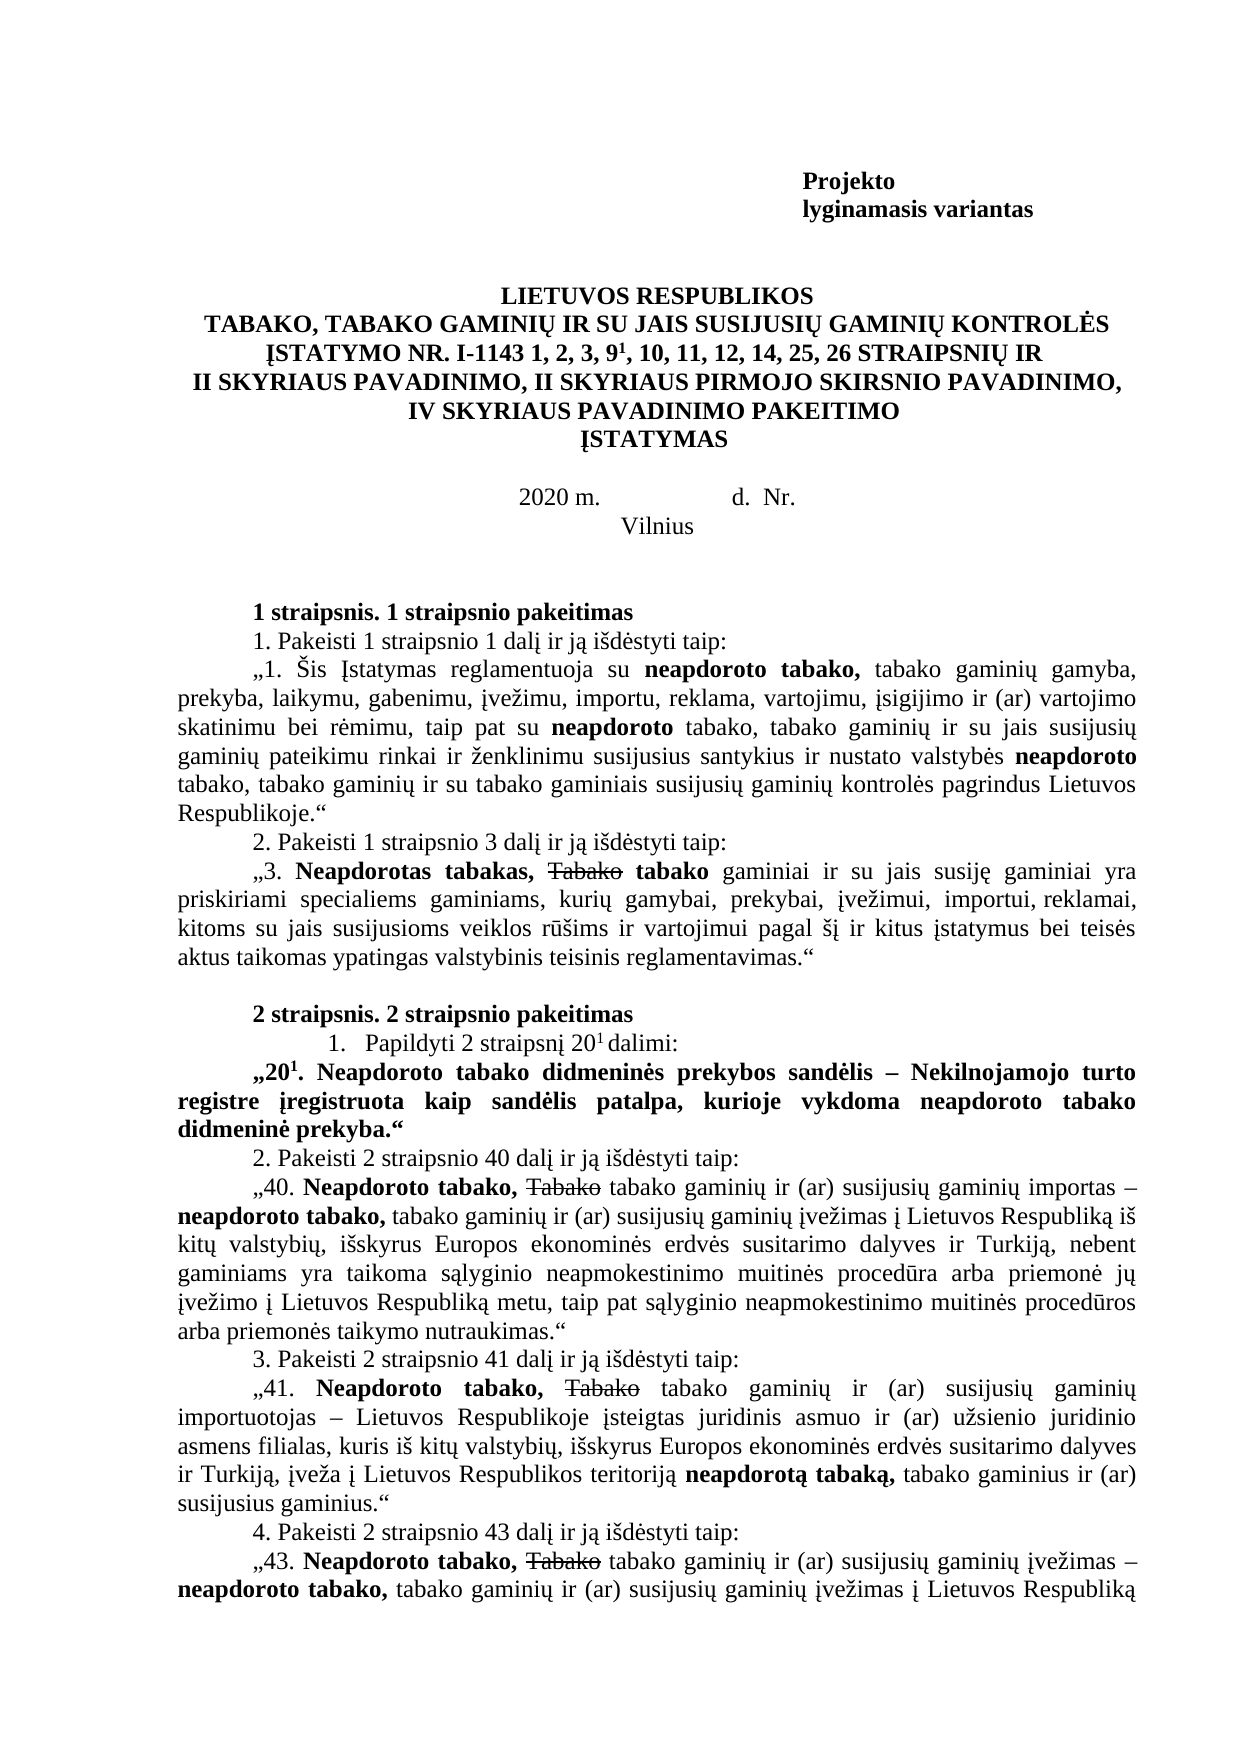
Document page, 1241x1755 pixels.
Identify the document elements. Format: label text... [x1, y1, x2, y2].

text 1. Pakeisti 1 straipsnio 1 dalį ir ją išdėstyti taip: [177, 626, 1137, 654]
text 2. Pakeisti 2 straipsnio 40 dalį ir ją išdėstyti taip: [177, 1143, 1137, 1172]
text 1 straipsnis. 1 straipsnio pakeitimas [177, 597, 1137, 626]
text LIETUVOS RESPUBLIKOS [177, 281, 1137, 309]
text 2020 m. d. Nr. [177, 482, 1137, 511]
text „41. Neapdoroto tabako, Tabako tabako gaminių ir (ar) susijusių gaminių importuotojas – Lietuvos Respublikoje įsteigtas juridinis asmuo ir (ar) užsienio juridinio asmens filialas, kuris iš kitų valstybių, išskyrus Europos ekonominės erdvės susitarimo dalyves ir Turkiją, įveža į Lietuvos Respublikos teritoriją neapdorotą tabaką, tabako gaminius ir (ar) susijusius gaminius.“ [177, 1373, 1137, 1517]
text „43. Neapdoroto tabako, Tabako tabako gaminių ir (ar) susijusių gaminių įvežimas – neapdoroto tabako, tabako gaminių ir (ar) susijusių gaminių įvežimas į Lietuvos Respubliką [177, 1546, 1137, 1603]
list Papildyti 2 straipsnį 201 dalimi: [327, 1028, 1137, 1057]
text ĮSTATYMO NR. I-1143 1, 2, 3, 91, 10, 11, 12, 14, 25, 26 STRAIPSNIŲ IR II SKYRIAUS PAVADINIMO, II SKYRIAUS PIRMOJO SKIRSNIO PAVADINIMO, IV SKYRIAUS PAVADINIMO PAKEITIMO [177, 338, 1137, 424]
text „40. Neapdoroto tabako, Tabako tabako gaminių ir (ar) susijusių gaminių importas – neapdoroto tabako, tabako gaminių ir (ar) susijusių gaminių įvežimas į Lietuvos Respubliką iš kitų valstybių, išskyrus Europos ekonominės erdvės susitarimo dalyves ir Turkiją, nebent gaminiams yra taikoma sąlyginio neapmokestinimo muitinės procedūra arba priemonė jų įvežimo į Lietuvos Respubliką metu, taip pat sąlyginio neapmokestinimo muitinės procedūros arba priemonės taikymo nutraukimas.“ [177, 1172, 1137, 1344]
text 2 straipsnis. 2 straipsnio pakeitimas [177, 999, 1137, 1028]
text „1. Šis Įstatymas reglamentuoja su neapdoroto tabako, tabako gaminių gamyba, prekyba, laikymu, gabenimu, įvežimu, importu, reklama, vartojimu, įsigijimo ir (ar) vartojimo skatinimu bei rėmimu, taip pat su neapdoroto tabako, tabako gaminių ir su jais susijusių gaminių pateikimu rinkai ir ženklinimu susijusius santykius ir nustato valstybės neapdoroto tabako, tabako gaminių ir su tabako gaminiais susijusių gaminių kontrolės pagrindus Lietuvos Respublikoje.“ [177, 654, 1137, 827]
text „201. Neapdoroto tabako didmeninės prekybos sandėlis – Nekilnojamojo turto registre įregistruota kaip sandėlis patalpa, kurioje vykdoma neapdoroto tabako didmeninė prekyba.“ [177, 1057, 1137, 1143]
text 4. Pakeisti 2 straipsnio 43 dalį ir ją išdėstyti taip: [177, 1517, 1137, 1546]
text Vilnius [177, 511, 1137, 539]
text 3. Pakeisti 2 straipsnio 41 dalį ir ją išdėstyti taip: [177, 1344, 1137, 1373]
text Projekto [177, 166, 1137, 194]
text lyginamasis variantas [177, 194, 1137, 223]
text TABAKO, TABAKO GAMINIŲ IR SU JAIS SUSIJUSIŲ GAMINIŲ KONTROLĖS [177, 309, 1137, 338]
text „3. Neapdorotas tabakas, Tabako tabako gaminiai ir su jais susiję gaminiai yra priskiriami specialiems gaminiams, kurių gamybai, prekybai, įvežimui, importui, reklamai, kitoms su jais susijusioms veiklos rūšims ir vartojimui pagal šį ir kitus įstatymus bei teisės aktus taikomas ypatingas valstybinis teisinis reglamentavimas.“ [177, 856, 1137, 971]
text 2. Pakeisti 1 straipsnio 3 dalį ir ją išdėstyti taip: [177, 827, 1137, 856]
text ĮSTATYMAS [177, 424, 1137, 453]
